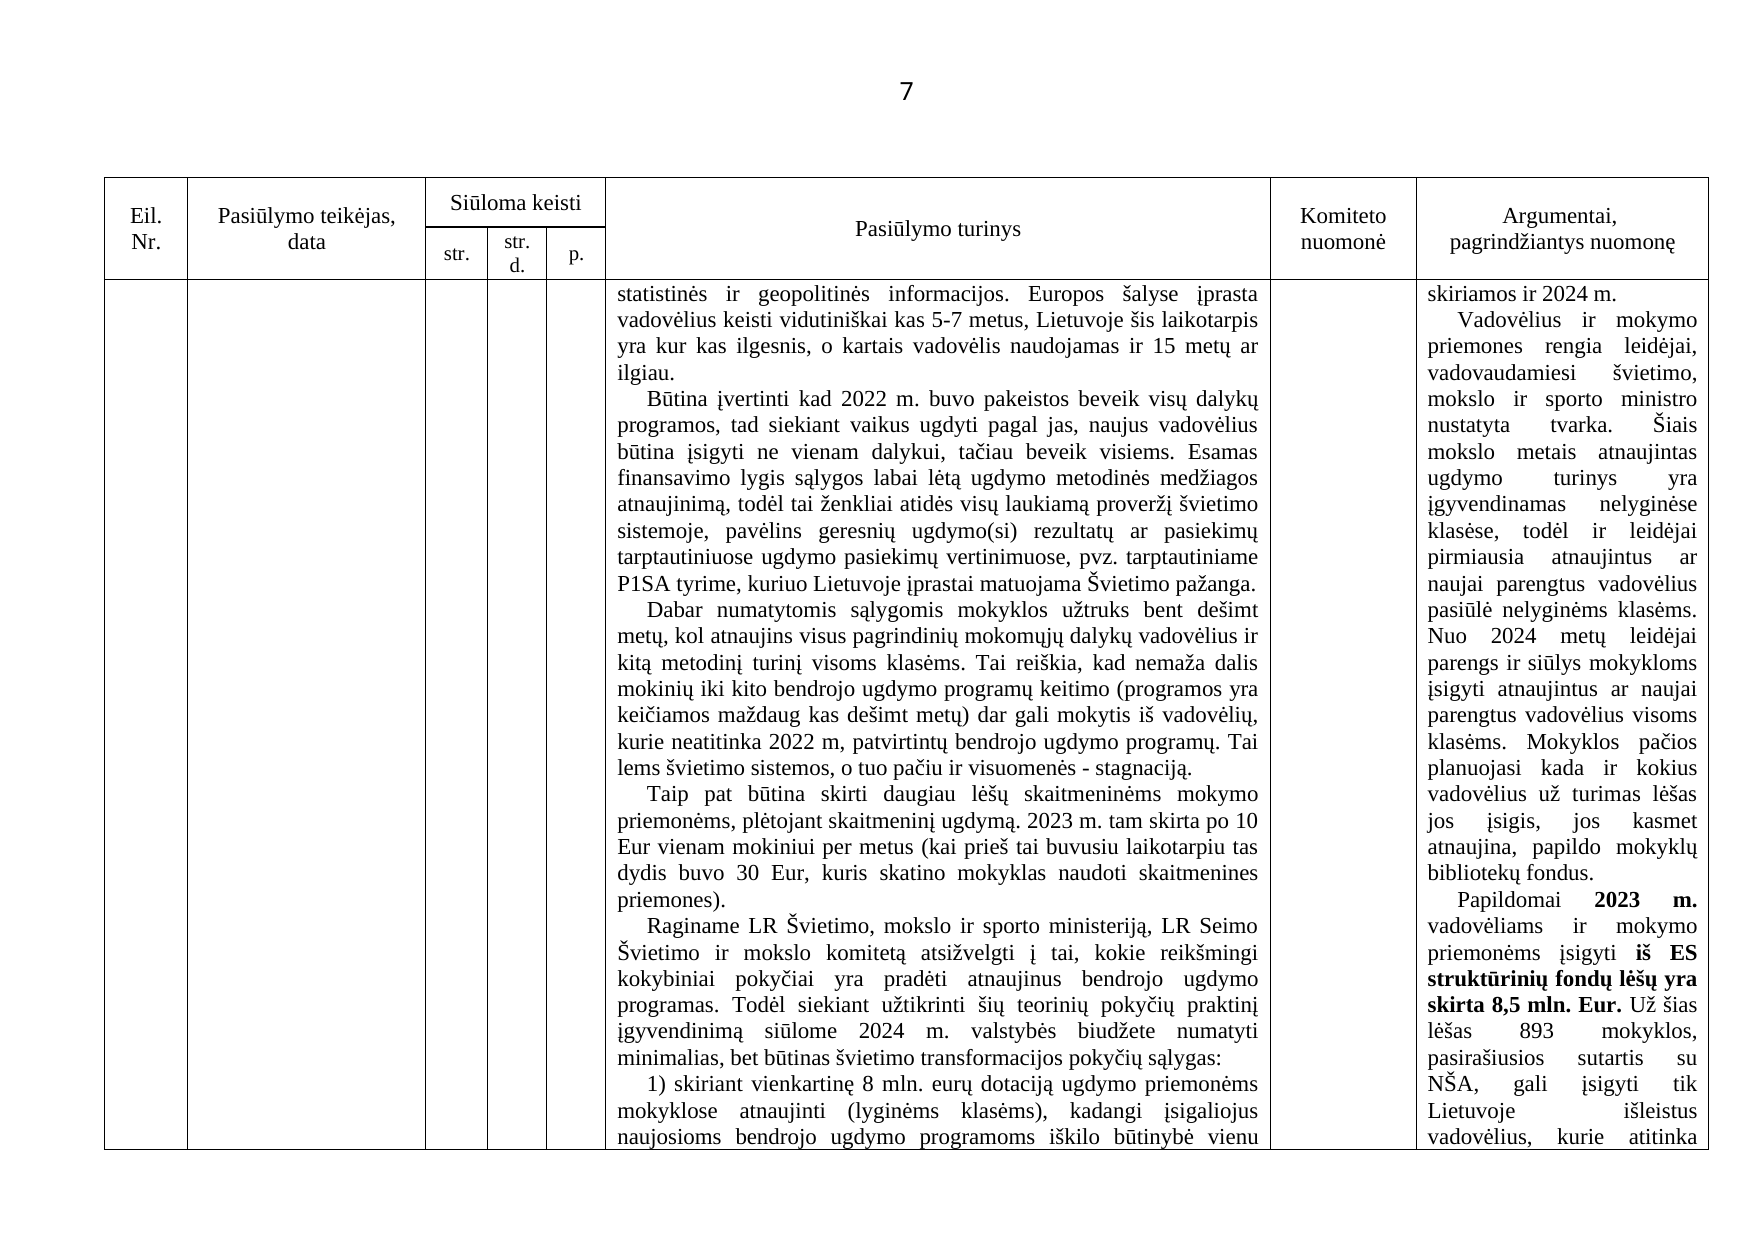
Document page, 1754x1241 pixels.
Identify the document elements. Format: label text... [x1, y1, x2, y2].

table_header Pasiūlymo teikėjas, data [188, 178, 425, 279]
table_header Argumentai, pagrindžiantys nuomonę [1417, 178, 1708, 279]
table_header Pasiūlymo turinys [606, 178, 1270, 279]
table_header Eil. Nr. [105, 178, 187, 279]
table_cell [1271, 280, 1416, 1149]
table_header Siūloma keisti [426, 178, 605, 226]
table_cell statistinės ir geopolitinės informacijos. Europos šalyse įprasta vadovėlius keisti vidutiniškai kas 5-7 metus, Lietuvoje šis laikotarpis yra kur kas ilgesnis, o kartais vadovėlis naudojamas ir 15 metų ar ilgiau. Būtina įvertinti kad 2022 m. buvo pakeistos beveik visų dalykų programos, tad siekiant vaikus ugdyti pagal jas, naujus vadovėlius būtina įsigyti ne vienam dalykui, tačiau beveik visiems. Esamas finansavimo lygis sąlygos labai lėtą ugdymo metodinės medžiagos atnaujinimą, todėl tai ženkliai atidės visų laukiamą proveržį švietimo sistemoje, pavėlins geresnių ugdymo(si) rezultatų ar pasiekimų tarptautiniuose ugdymo pasiekimų vertinimuose, pvz. tarptautiniame P1SA tyrime, kuriuo Lietuvoje įprastai matuojama Švietimo pažanga. Dabar numatytomis sąlygomis mokyklos užtruks bent dešimt metų, kol atnaujins visus pagrindinių mokomųjų dalykų vadovėlius ir kitą metodinį turinį visoms klasėms. Tai reiškia, kad nemaža dalis mokinių iki kito bendrojo ugdymo programų keitimo (programos yra keičiamos maždaug kas dešimt metų) dar gali mokytis iš vadovėlių, kurie neatitinka 2022 m, patvirtintų bendrojo ugdymo programų. Tai lems švietimo sistemos, o tuo pačiu ir visuomenės - stagnaciją. Taip pat būtina skirti daugiau lėšų skaitmeninėms mokymo priemonėms, plėtojant skaitmeninį ugdymą. 2023 m. tam skirta po 10 Eur vienam mokiniui per metus (kai prieš tai buvusiu laikotarpiu tas dydis buvo 30 Eur, kuris skatino mokyklas naudoti skaitmenines priemones). Raginame LR Švietimo, mokslo ir sporto ministeriją, LR Seimo Švietimo ir mokslo komitetą atsižvelgti į tai, kokie reikšmingi kokybiniai pokyčiai yra pradėti atnaujinus bendrojo ugdymo programas. Todėl siekiant užtikrinti šių teorinių pokyčių praktinį įgyvendinimą siūlome 2024 m. valstybės biudžete numatyti minimalias, bet būtinas švietimo transformacijos pokyčių sąlygas: 1) skiriant vienkartinę 8 mln. eurų dotaciją ugdymo priemonėms mokyklose atnaujinti (lyginėms klasėms), kadangi įsigaliojus naujosioms bendrojo ugdymo programoms iškilo būtinybė vienu [606, 280, 1270, 1149]
table_cell [105, 280, 187, 1149]
table_cell [426, 280, 487, 1149]
table_cell skiriamos ir 2024 m. Vadovėlius ir mokymo priemones rengia leidėjai, vadovaudamiesi švietimo, mokslo ir sporto ministro nustatyta tvarka. Šiais mokslo metais atnaujintas ugdymo turinys yra įgyvendinamas nelyginėse klasėse, todėl ir leidėjai pirmiausia atnaujintus ar naujai parengtus vadovėlius pasiūlė nelyginėms klasėms. Nuo 2024 metų leidėjai parengs ir siūlys mokykloms įsigyti atnaujintus ar naujai parengtus vadovėlius visoms klasėms. Mokyklos pačios planuojasi kada ir kokius vadovėlius už turimas lėšas jos įsigis, jos kasmet atnaujina, papildo mokyklų bibliotekų fondus. Papildomai 2023 m. vadovėliams ir mokymo priemonėms įsigyti iš ES struktūrinių fondų lėšų yra skirta 8,5 mln. Eur. Už šias lėšas 893 mokyklos, pasirašiusios sutartis su NŠA, gali įsigyti tik Lietuvoje išleistus vadovėlius, kurie atitinka [1417, 280, 1708, 1149]
table_cell [488, 280, 546, 1149]
table_cell str. d. [488, 228, 546, 279]
table_header Komiteto nuomonė [1271, 178, 1416, 279]
table_cell p. [547, 228, 605, 279]
table_cell [547, 280, 605, 1149]
table_cell str. [426, 228, 487, 279]
table_cell [188, 280, 425, 1149]
